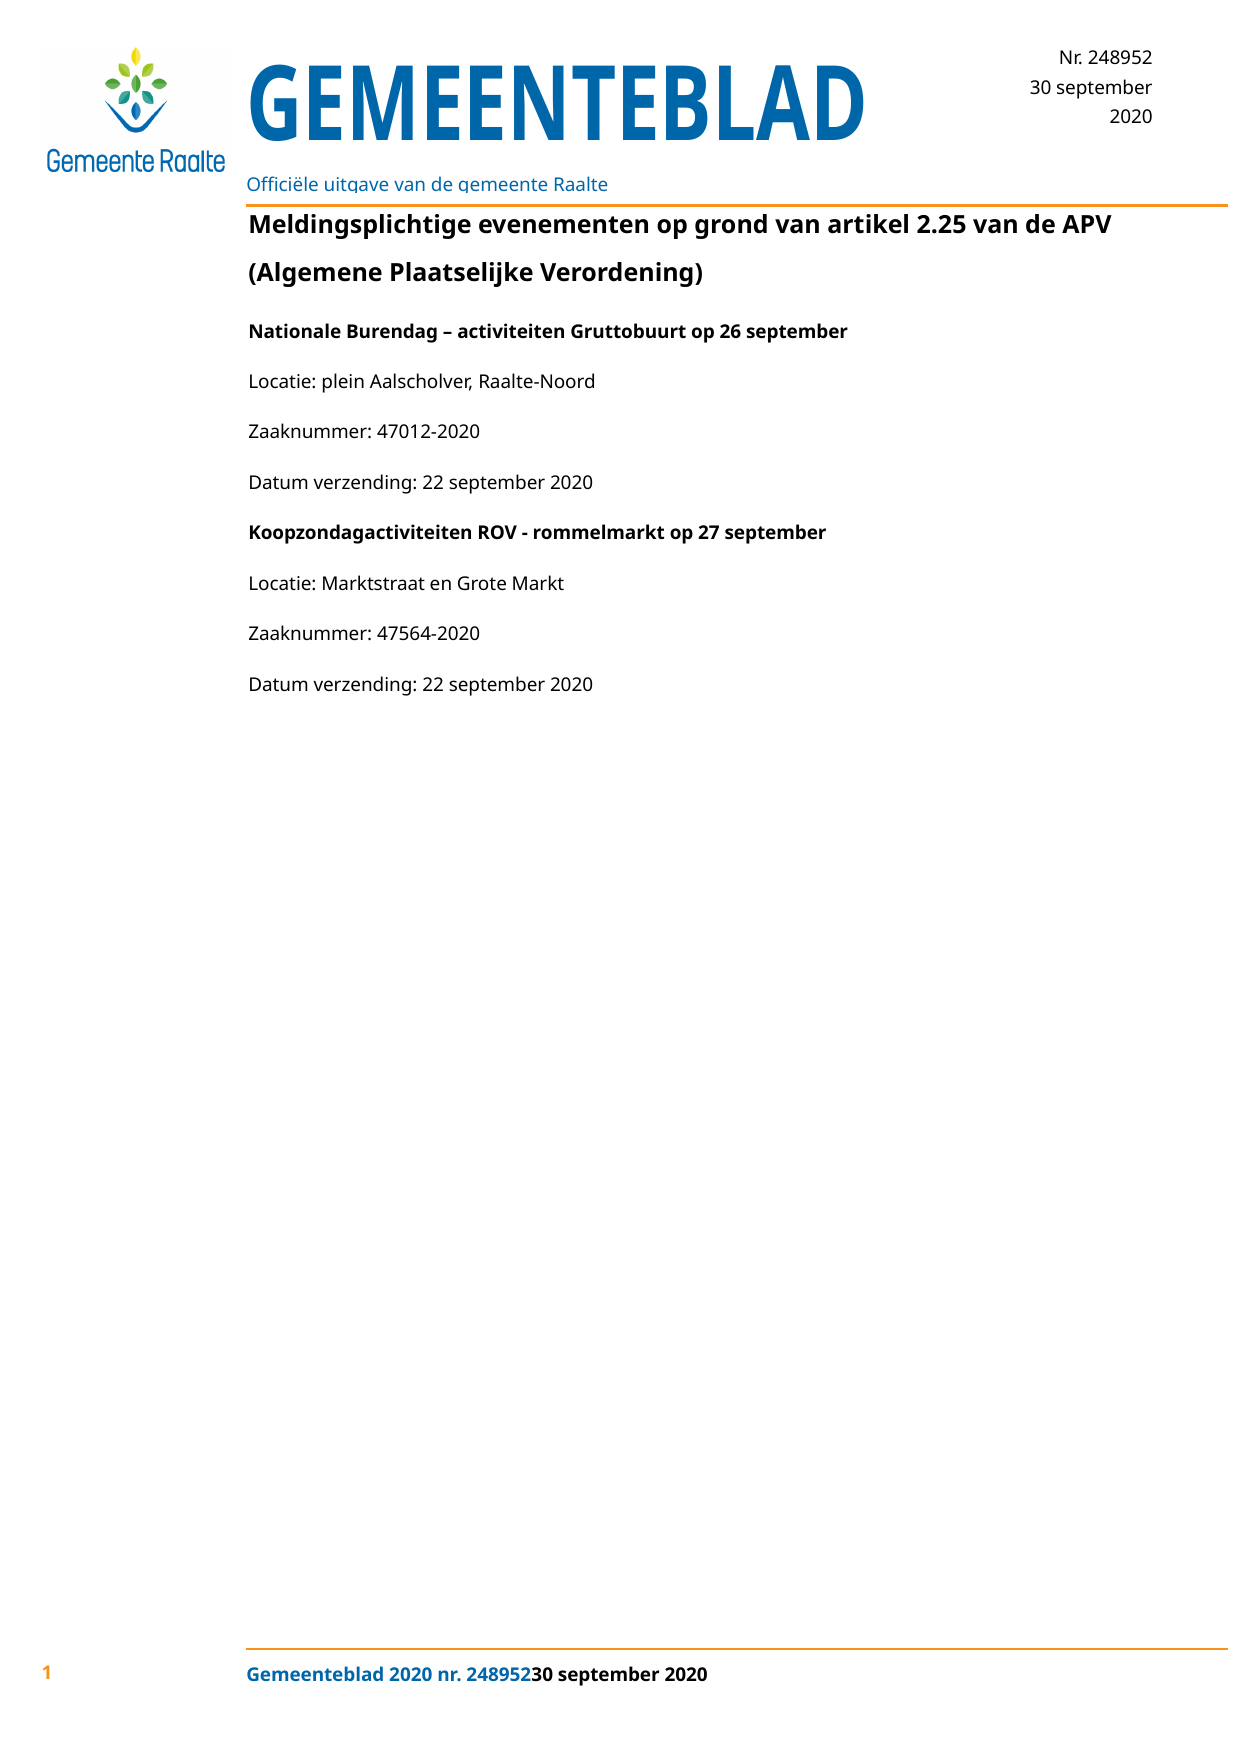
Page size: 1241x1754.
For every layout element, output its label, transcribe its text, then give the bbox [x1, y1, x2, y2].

text Zaaknummer: 47564-2020 [248, 620, 1152, 646]
text Zaaknummer: 47012-2020 [248, 419, 1152, 444]
text Koopzondagactiviteiten ROV - rommelmarkt op 27 september [248, 519, 1152, 545]
text Locatie: plein Aalscholver, Raalte-Noord [248, 368, 1152, 394]
text Datum verzending: 22 september 2020 [248, 469, 1152, 495]
text Locatie: Marktstraat en Grote Markt [248, 570, 1152, 596]
text Datum verzending: 22 september 2020 [248, 671, 1152, 697]
picture [41, 47, 231, 172]
text Meldingsplichtige evenementen op grond van artikel 2.25 van de APV (Algemene Plaatselijke Verordening) [248, 207, 1152, 288]
text Nationale Burendag – activiteiten Gruttobuurt op 26 september [248, 318, 1152, 344]
